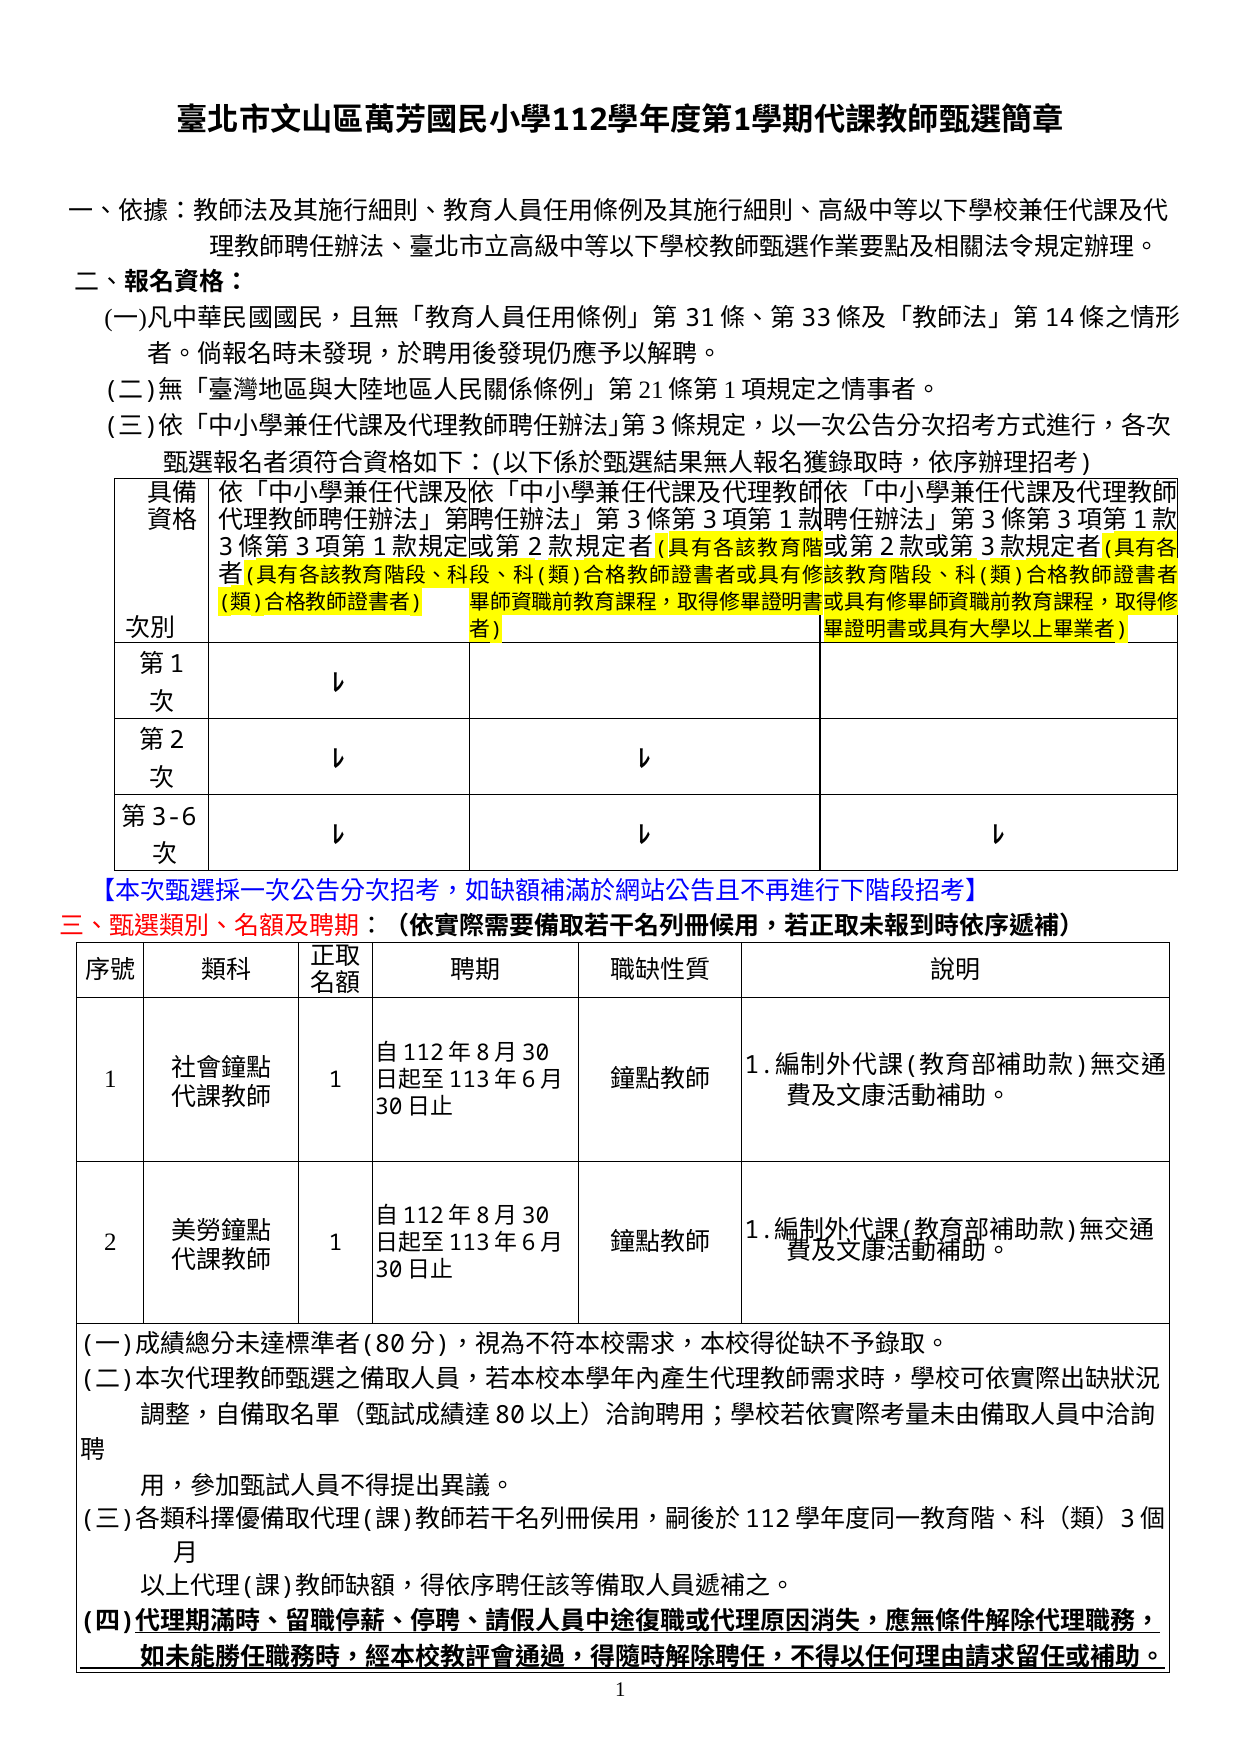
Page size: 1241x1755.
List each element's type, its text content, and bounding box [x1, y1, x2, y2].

text 甄選報名者須符合資格如下：(以下係於甄選結果無人報名獲錄取時，依序辦理招考) [103, 442, 1181, 478]
table_header 依「中小學兼任代課及代理教師聘任辦法」第3條第3項第1款規定者(具有各該教育階段、科(類)合格教師證書者) [209, 479, 469, 642]
text 三、甄選類別、名額及聘期：（依實際需要備取若干名列冊候用，若正取未報到時依序遞補） [59, 906, 1178, 942]
table_header 具備 資格 次別 [115, 479, 208, 642]
text 一、依據：教師法及其施行細則、教育人員任用條例及其施行細則、高級中等以下學校兼任代課及代 [44, 182, 1193, 228]
table_cell 第1次 [115, 643, 208, 718]
table_cell ﾚ [209, 795, 469, 870]
table_header 依「中小學兼任代課及代理教師聘任辦法」第3條第3項第1款或第2款規定者(具有各該教育階段、科(類)合格教師證書者或具有修畢師資職前教育課程，取得修畢證明書者) [470, 479, 819, 642]
table_cell 1.編制外代課(教育部補助款)無交通費及文康活動補助。 [742, 998, 1169, 1161]
text 理教師聘任辦法、臺北市立高級中等以下學校教師甄選作業要點及相關法令規定辦理。 [44, 228, 1181, 262]
text (一)凡中華民國國民，且無「教育人員任用條例」第31條、第33條及「教師法」第14條之情形者。倘報名時未發現，於聘用後發現仍應予以解聘。 [98, 297, 1181, 369]
table_header 序號 [77, 943, 143, 997]
table_cell [470, 643, 819, 718]
table_cell [821, 643, 1177, 718]
table_cell 第3-6次 [115, 795, 208, 870]
text 【本次甄選採一次公告分次招考，如缺額補滿於網站公告且不再進行下階段招考】 [59, 871, 1181, 906]
table_cell 鐘點教師 [579, 998, 741, 1161]
table_cell 自112年8月30日起至113年6月30日止 [373, 998, 578, 1161]
table_cell ﾚ [821, 795, 1177, 870]
text (三)依「中小學兼任代課及代理教師聘任辦法｣第3條規定，以一次公告分次招考方式進行，各次 [103, 406, 1181, 442]
table_cell 鐘點教師 [579, 1162, 741, 1323]
text (二)無「臺灣地區與大陸地區人民關係條例」第21條第1項規定之情事者。 [103, 369, 1181, 406]
table_header 正取 名額 [299, 943, 372, 997]
table_cell 美勞鐘點 代課教師 [144, 1162, 298, 1323]
table_header 聘期 [373, 943, 578, 997]
table_cell ﾚ [209, 643, 469, 718]
table_cell ﾚ [470, 795, 819, 870]
table_header 職缺性質 [579, 943, 741, 997]
table_header 依「中小學兼任代課及代理教師聘任辦法」第3條第3項第1款或第2款或第3款規定者(具有各該教育階段、科(類)合格教師證書者或具有修畢師資職前教育課程，取得修畢證明書或具有大學以上畢業者) [821, 479, 1177, 642]
table_cell 2 [77, 1162, 143, 1323]
table_cell 1 [299, 998, 372, 1161]
table_header 類科 [144, 943, 298, 997]
table_cell [821, 719, 1177, 794]
table_cell (一)成績總分未達標準者(80分)，視為不符本校需求，本校得從缺不予錄取。 (二)本次代理教師甄選之備取人員，若本校本學年內產生代理教師需求時，學校可依實際出缺狀況 調整，自備取名單（甄試成績達80以上）洽詢聘用；學校若依實際考量未由備取人員中洽詢聘 用，參加甄試人員不得提出異議。 (三)各類科擇優備取代理(課)教師若干名列冊侯用，嗣後於112學年度同一教育階、科（類）3個月 以上代理(課)教師缺額，得依序聘任該等備取人員遞補之。 (四)代理期滿時、留職停薪、停聘、請假人員中途復職或代理原因消失，應無條件解除代理職務， 如未能勝任職務時，經本校教評會通過，得隨時解除聘任，不得以任何理由請求留任或補助。 [77, 1324, 1169, 1672]
text 二、報名資格： [44, 262, 1181, 297]
table_header 說明 [742, 943, 1169, 997]
table_cell ﾚ [470, 719, 819, 794]
table_cell 社會鐘點 代課教師 [144, 998, 298, 1161]
table_cell 1.編制外代課(教育部補助款)無交通費及文康活動補助。 [742, 1162, 1169, 1323]
table_cell 1 [77, 998, 143, 1161]
text 臺北市文山區萬芳國民小學112學年度第1學期代課教師甄選簡章 [59, 94, 1181, 140]
table_cell 自112年8月30日起至113年6月30日止 [373, 1162, 578, 1323]
table_cell ﾚ [209, 719, 469, 794]
table_cell 第2次 [115, 719, 208, 794]
table_cell 1 [299, 1162, 372, 1323]
